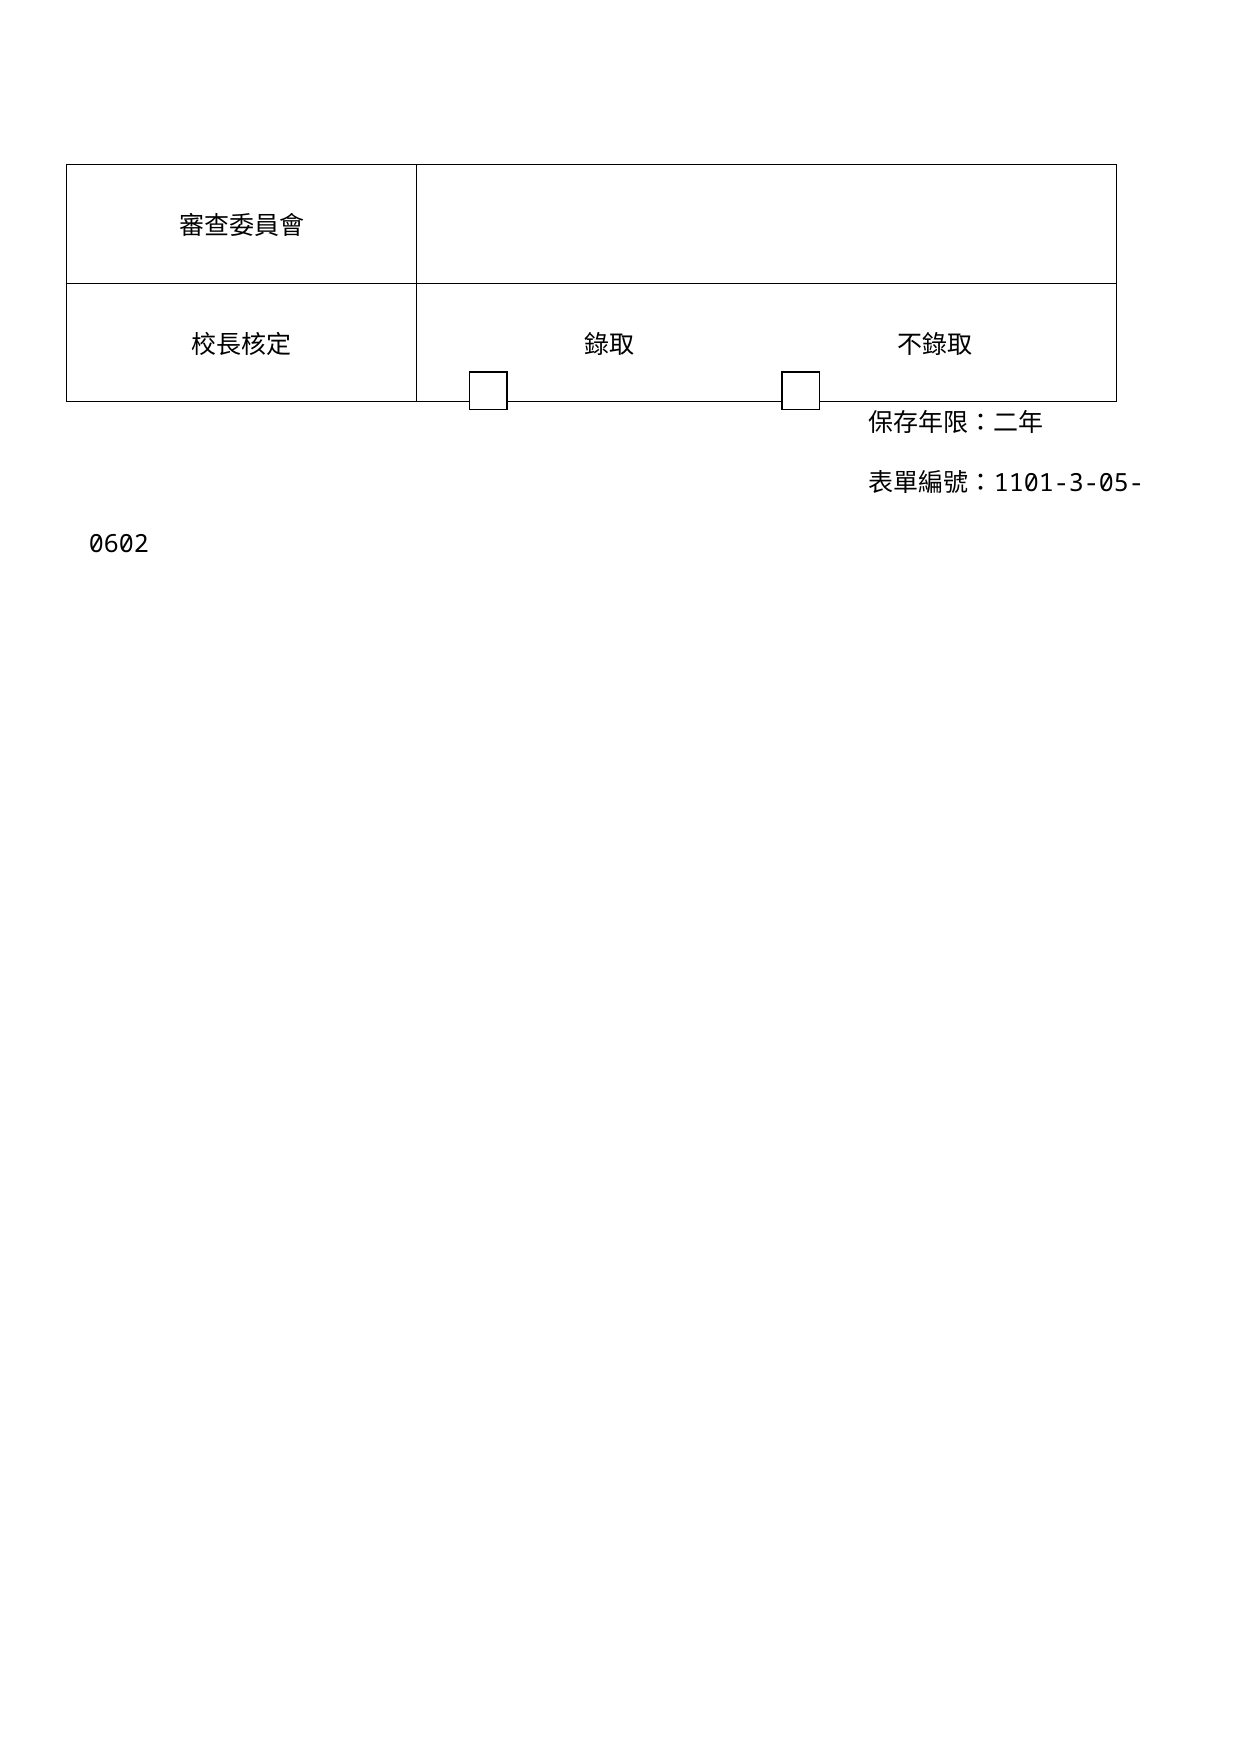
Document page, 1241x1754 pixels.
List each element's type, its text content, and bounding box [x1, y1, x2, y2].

table_cell 審查委員會 [67, 165, 416, 283]
text 保存年限：二年 [89, 402, 1167, 438]
table_cell 校長核定 [67, 284, 416, 401]
table_cell [417, 165, 1116, 283]
text 表單編號：1101-3-05-0602 [89, 438, 1167, 563]
table_cell 錄取 不錄取 [417, 284, 1116, 401]
